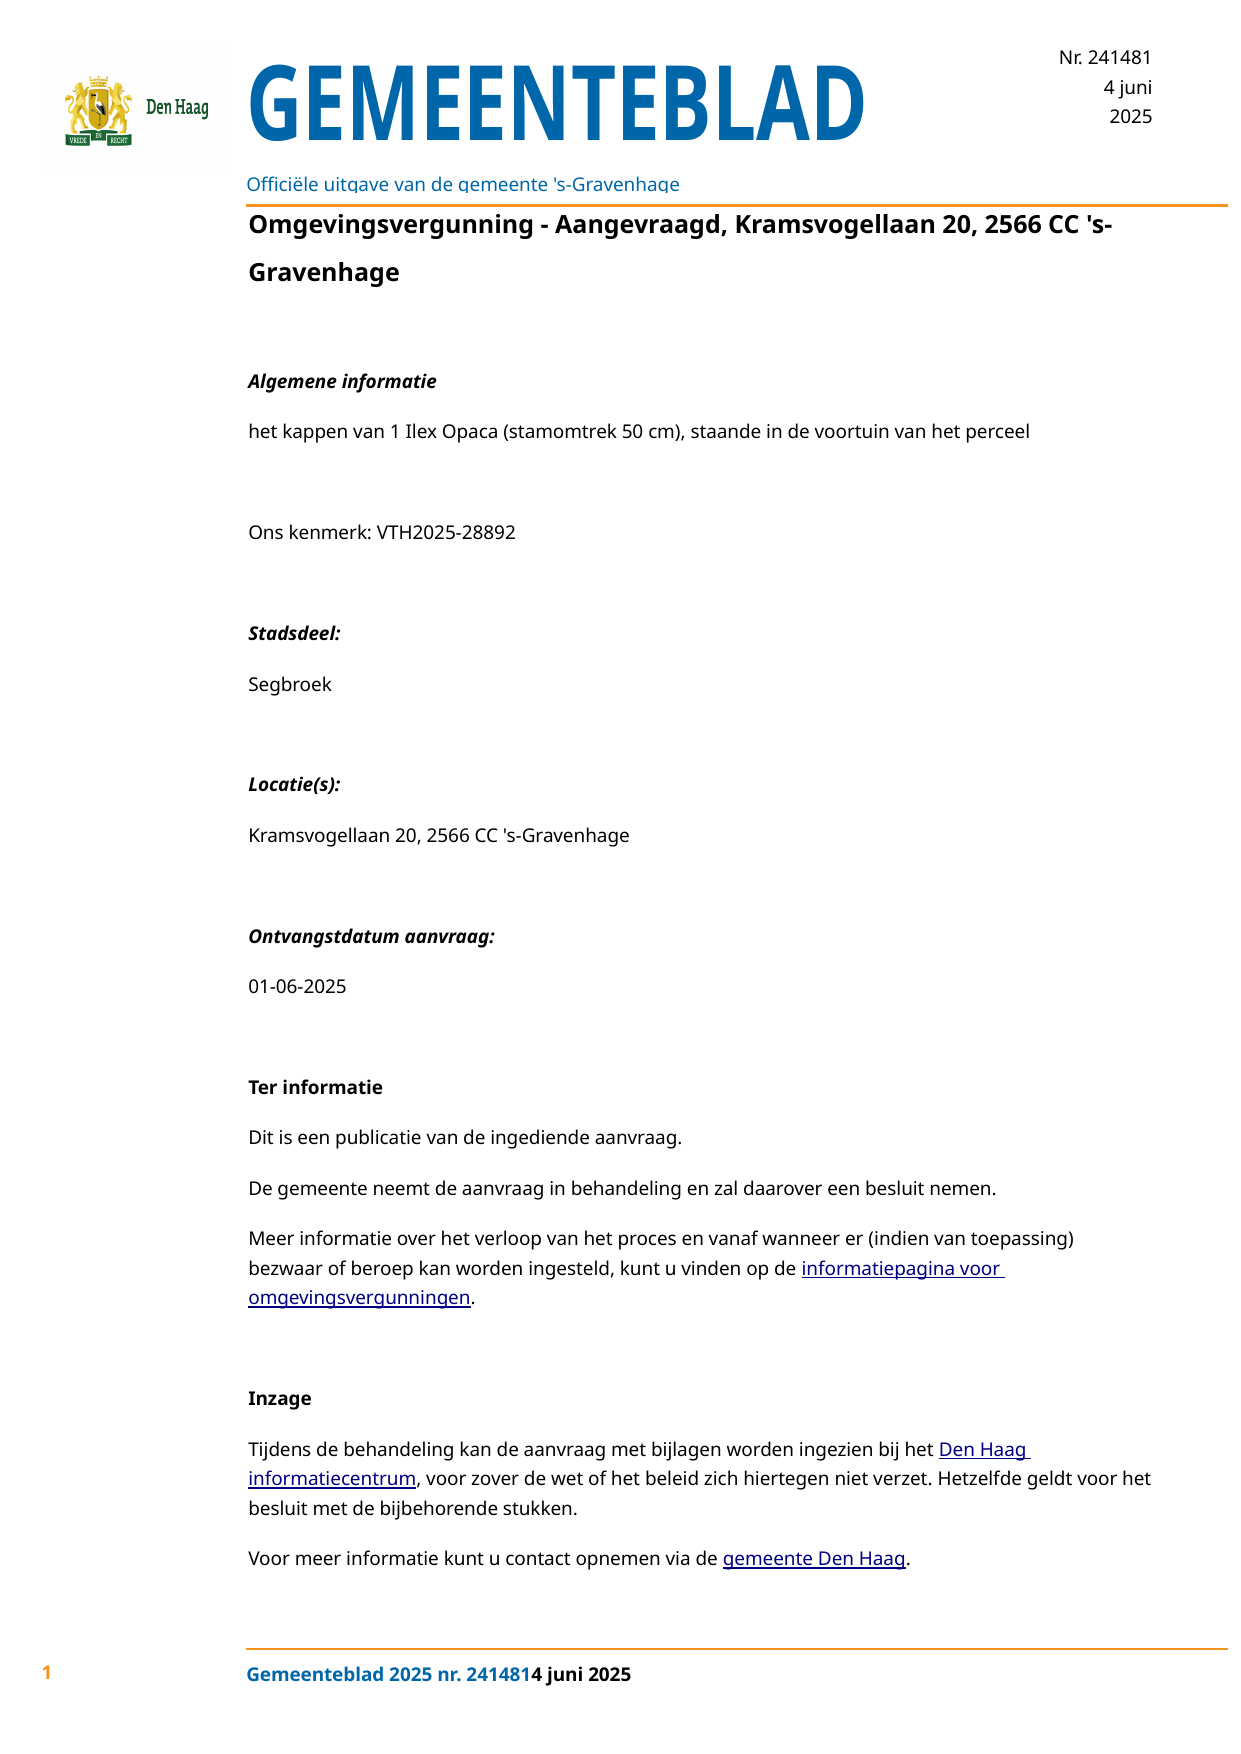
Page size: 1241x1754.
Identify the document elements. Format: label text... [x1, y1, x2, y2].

text Omgevingsvergunning - Aangevraagd, Kramsvogellaan 20, 2566 CC 's-Gravenhage [248, 207, 1152, 288]
text 01-06-2025 [248, 973, 1152, 999]
text Inzage [248, 1385, 1152, 1411]
text Algemene informatie [248, 368, 1152, 394]
text Ontvangstdatum aanvraag: [248, 923, 1152, 949]
text Ons kenmerk: VTH2025-28892 [248, 519, 1152, 545]
text Locatie(s): [248, 772, 1152, 797]
text Ter informatie [248, 1074, 1152, 1100]
picture [41, 47, 231, 172]
text De gemeente neemt de aanvraag in behandeling en zal daarover een besluit nemen. [248, 1175, 1152, 1201]
text Stadsdeel: [248, 620, 1152, 646]
text Dit is een publicatie van de ingediende aanvraag. [248, 1124, 1152, 1150]
text het kappen van 1 Ilex Opaca (stamomtrek 50 cm), staande in de voortuin van het perceel [248, 419, 1152, 444]
text Kramsvogellaan 20, 2566 CC 's-Gravenhage [248, 822, 1152, 848]
text Meer informatie over het verloop van het proces en vanaf wanneer er (indien van toepassing) bezwaar of beroep kan worden ingesteld, kunt u vinden op de informatiepagina voor omgevingsvergunningen. [248, 1225, 1152, 1310]
text Tijdens de behandeling kan de aanvraag met bijlagen worden ingezien bij het Den Haag informatiecentrum, voor zover de wet of het beleid zich hiertegen niet verzet. Hetzelfde geldt voor het besluit met de bijbehorende stukken. [248, 1436, 1152, 1521]
text Segbroek [248, 671, 1152, 697]
text Voor meer informatie kunt u contact opnemen via de gemeente Den Haag. [248, 1545, 1152, 1571]
